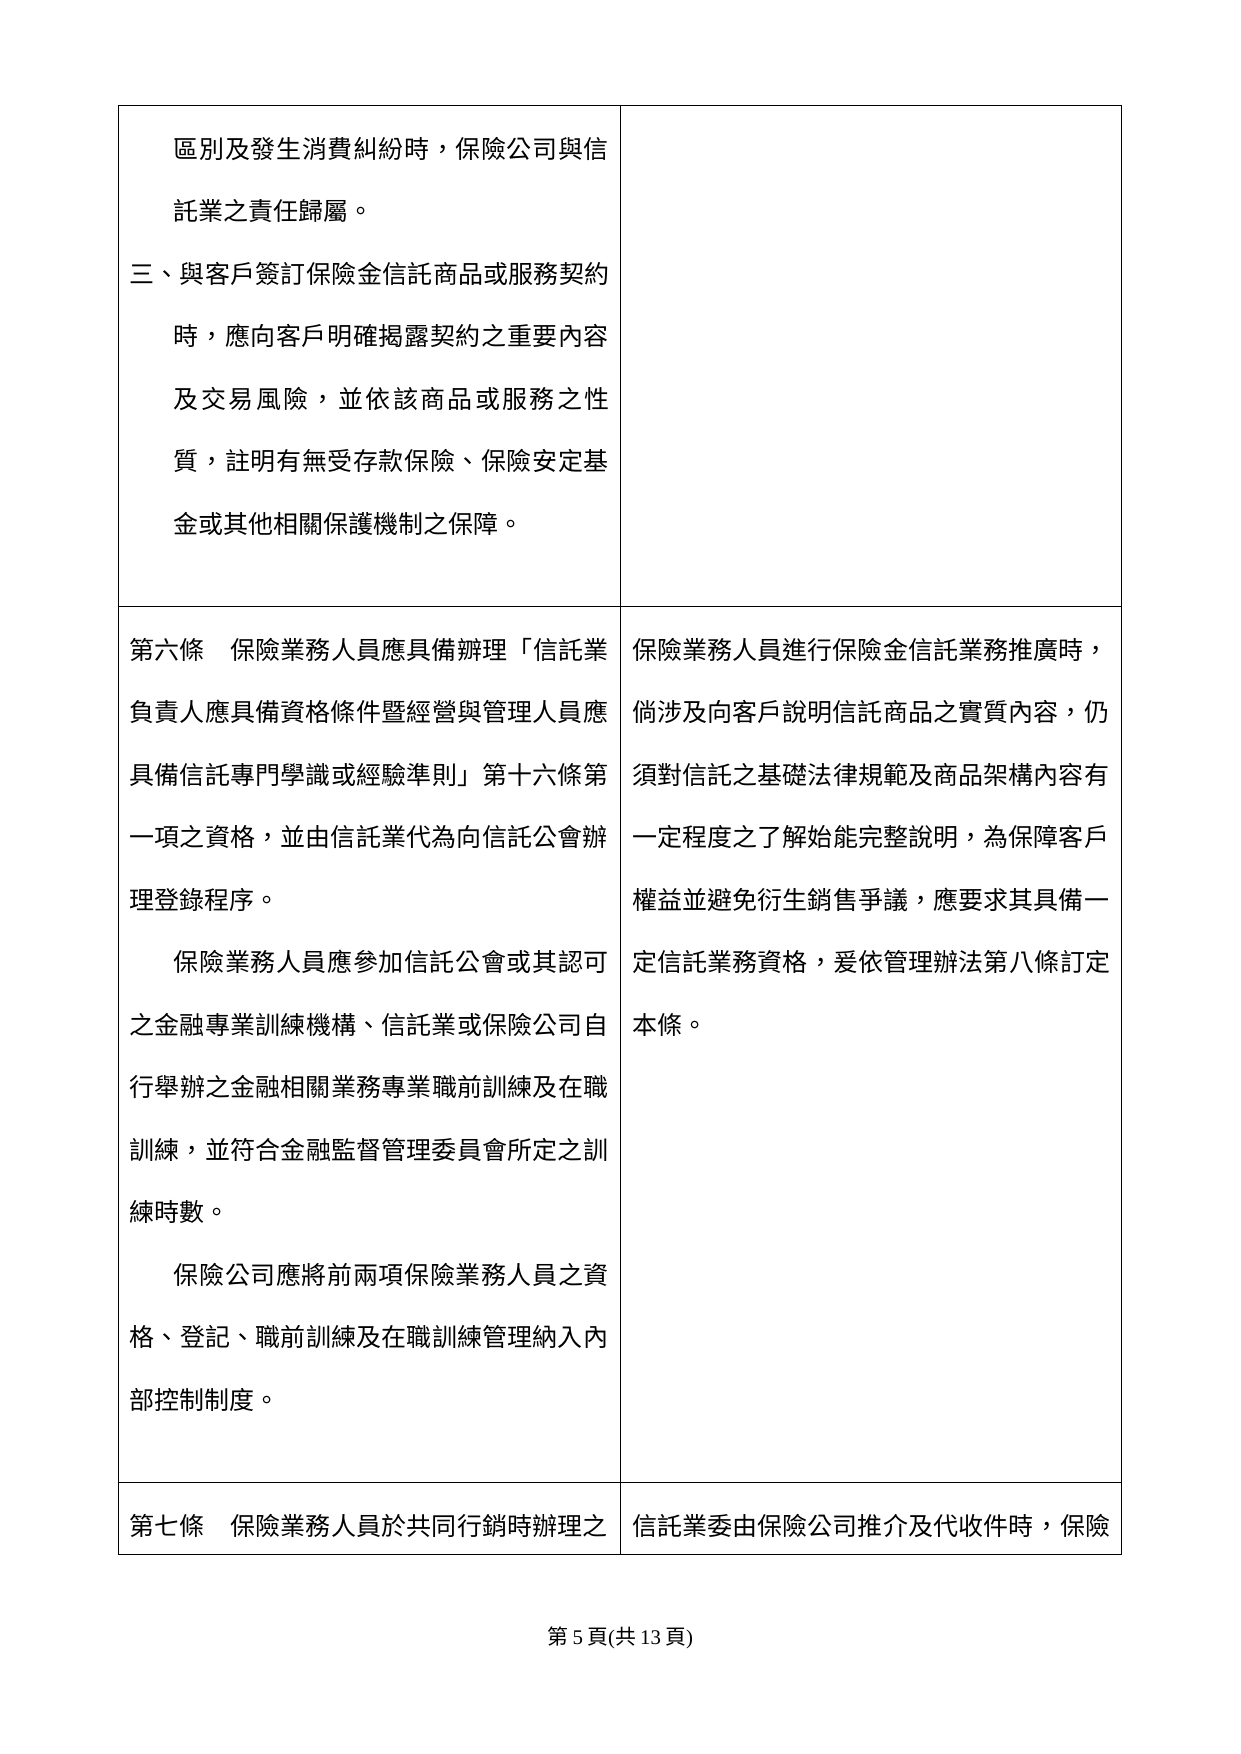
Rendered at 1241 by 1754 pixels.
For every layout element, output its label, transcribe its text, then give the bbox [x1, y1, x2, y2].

table_cell [621, 106, 1121, 606]
table_cell 信託業委由保險公司推介及代收件時，保險 [621, 1483, 1121, 1554]
table_cell 第七條 保險業務人員於共同行銷時辦理之 [119, 1483, 620, 1554]
table_cell 區別及發生消費糾紛時，保險公司與信託業之責任歸屬。 三、與客戶簽訂保險金信託商品或服務契約時，應向客戶明確揭露契約之重要內容及交易風險，並依該商品或服務之性質，註明有無受存款保險、保險安定基金或其他相關保護機制之保障。 [119, 106, 620, 606]
table_cell 保險業務人員進行保險金信託業務推廣時，倘涉及向客戶說明信託商品之實質內容，仍須對信託之基礎法律規範及商品架構內容有一定程度之了解始能完整說明，為保障客戶權益並避免衍生銷售爭議，應要求其具備一定信託業務資格，爰依管理辦法第八條訂定本條。 [621, 607, 1121, 1482]
table_cell 第六條 保險業務人員應具備辧理「信託業負責人應具備資格條件暨經營與管理人員應具備信託專門學識或經驗準則」第十六條第一項之資格，並由信託業代為向信託公會辦理登錄程序。 保險業務人員應參加信託公會或其認可之金融專業訓練機構、信託業或保險公司自行舉辦之金融相關業務專業職前訓練及在職訓練，並符合金融監督管理委員會所定之訓練時數。 保險公司應將前兩項保險業務人員之資格、登記、職前訓練及在職訓練管理納入內部控制制度。 [119, 607, 620, 1482]
